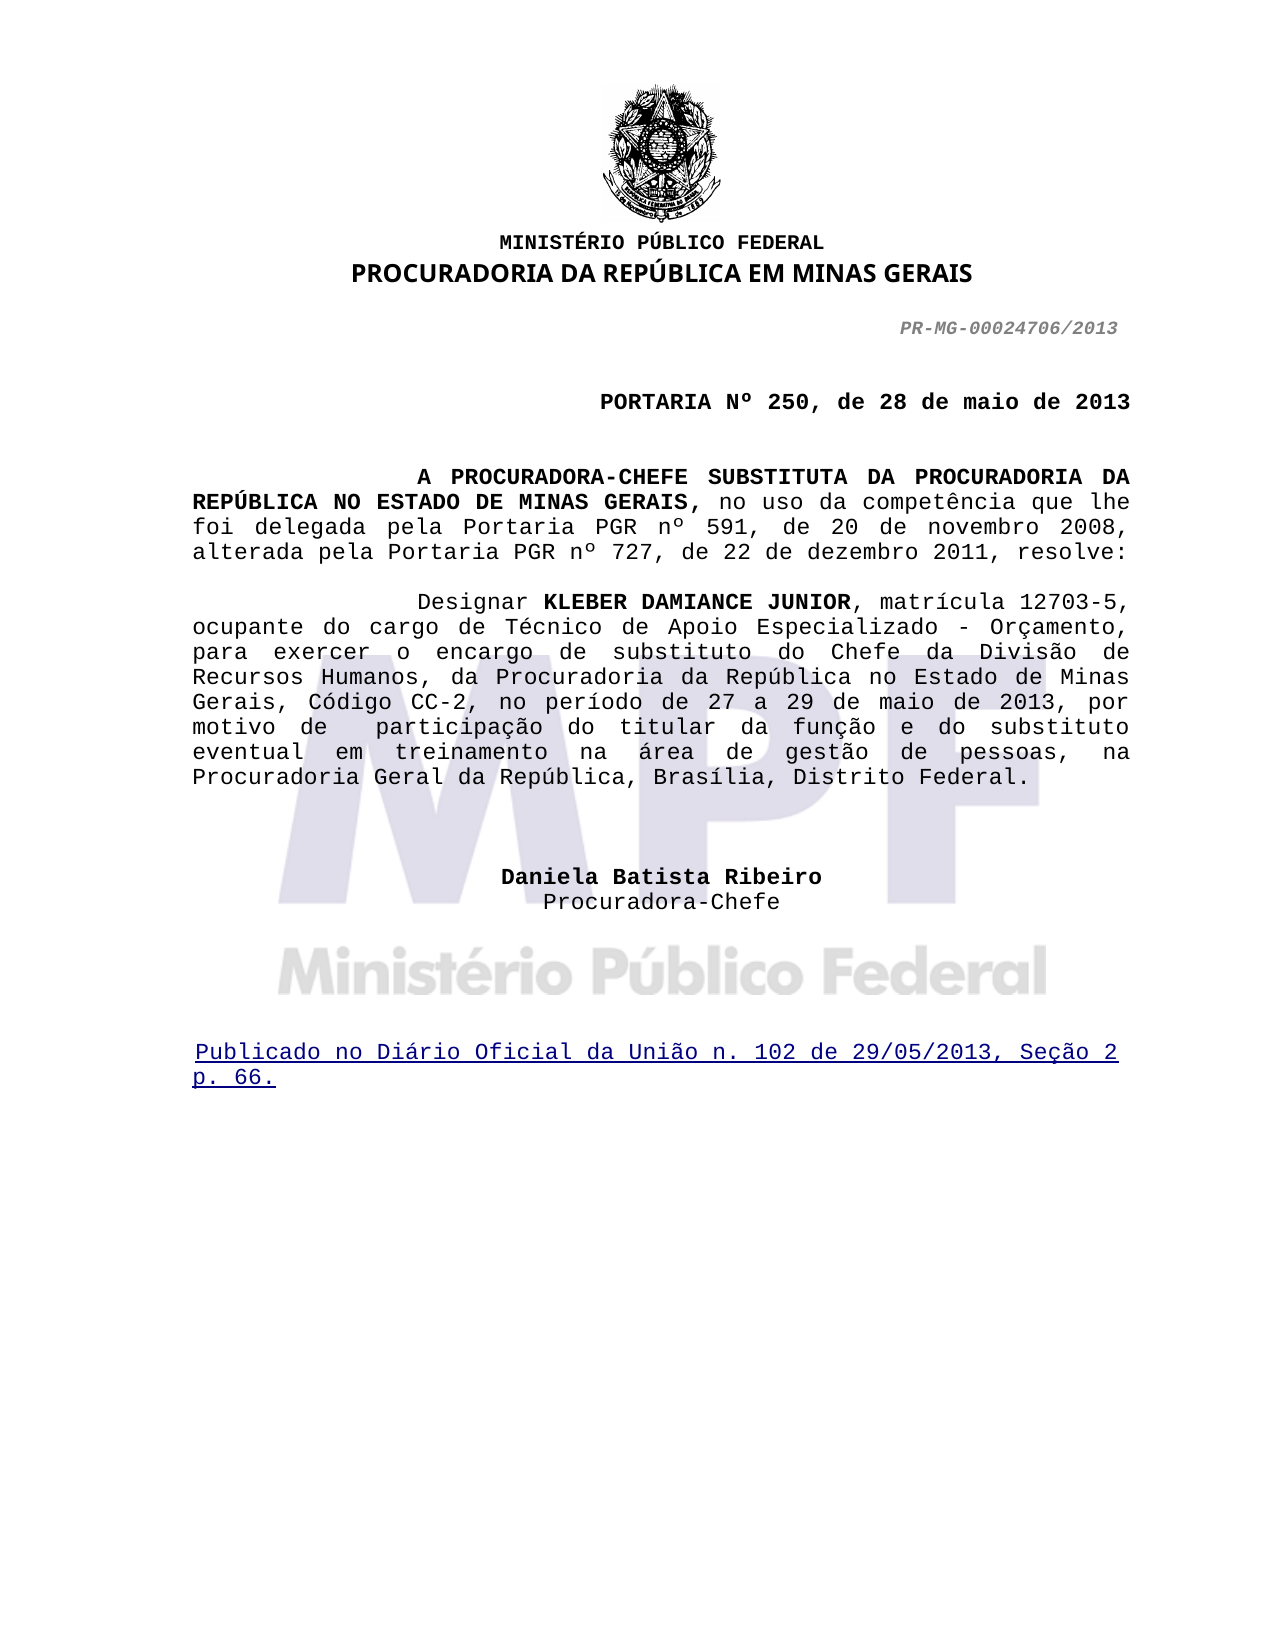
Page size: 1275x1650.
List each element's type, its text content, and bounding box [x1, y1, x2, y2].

text Procuradora-Chefe [192, 889, 1132, 914]
text Publicado no Diário Oficial da União n. 102 de 29/05/2013, Seção 2 p. 66. [192, 1039, 1132, 1089]
text A PROCURADORA-CHEFE SUBSTITUTA DA PROCURADORIA DA REPÚBLICA NO ESTADO DE MINAS GERAIS, no uso da competência que lhe foi delegada pela Portaria PGR nº 591, de 20 de novembro 2008, alterada pela Portaria PGR nº 727, de 22 de dezembro 2011, resolve: [192, 464, 1132, 564]
picture [602, 84, 721, 223]
text PORTARIA Nº 250, de 28 de maio de 2013 [189, 389, 1132, 414]
text PR-MG-00024706/2013 [567, 314, 1132, 339]
picture [278, 914, 1046, 995]
text Daniela Batista Ribeiro [192, 864, 1132, 889]
picture [278, 789, 1046, 864]
text Designar KLEBER DAMIANCE JUNIOR, matrícula 12703-5, ocupante do cargo de Técnico de Apoio Especializado - Orçamento, para exercer o encargo de substituto do Chefe da Divisão de Recursos Humanos, da Procuradoria da República no Estado de Minas Gerais, Código CC-2, no período de 27 a 29 de maio de 2013, por motivo de participação do titular da função e do substituto eventual em treinamento na área de gestão de pessoas, na Procuradoria Geral da República, Brasília, Distrito Federal. [192, 589, 1132, 789]
